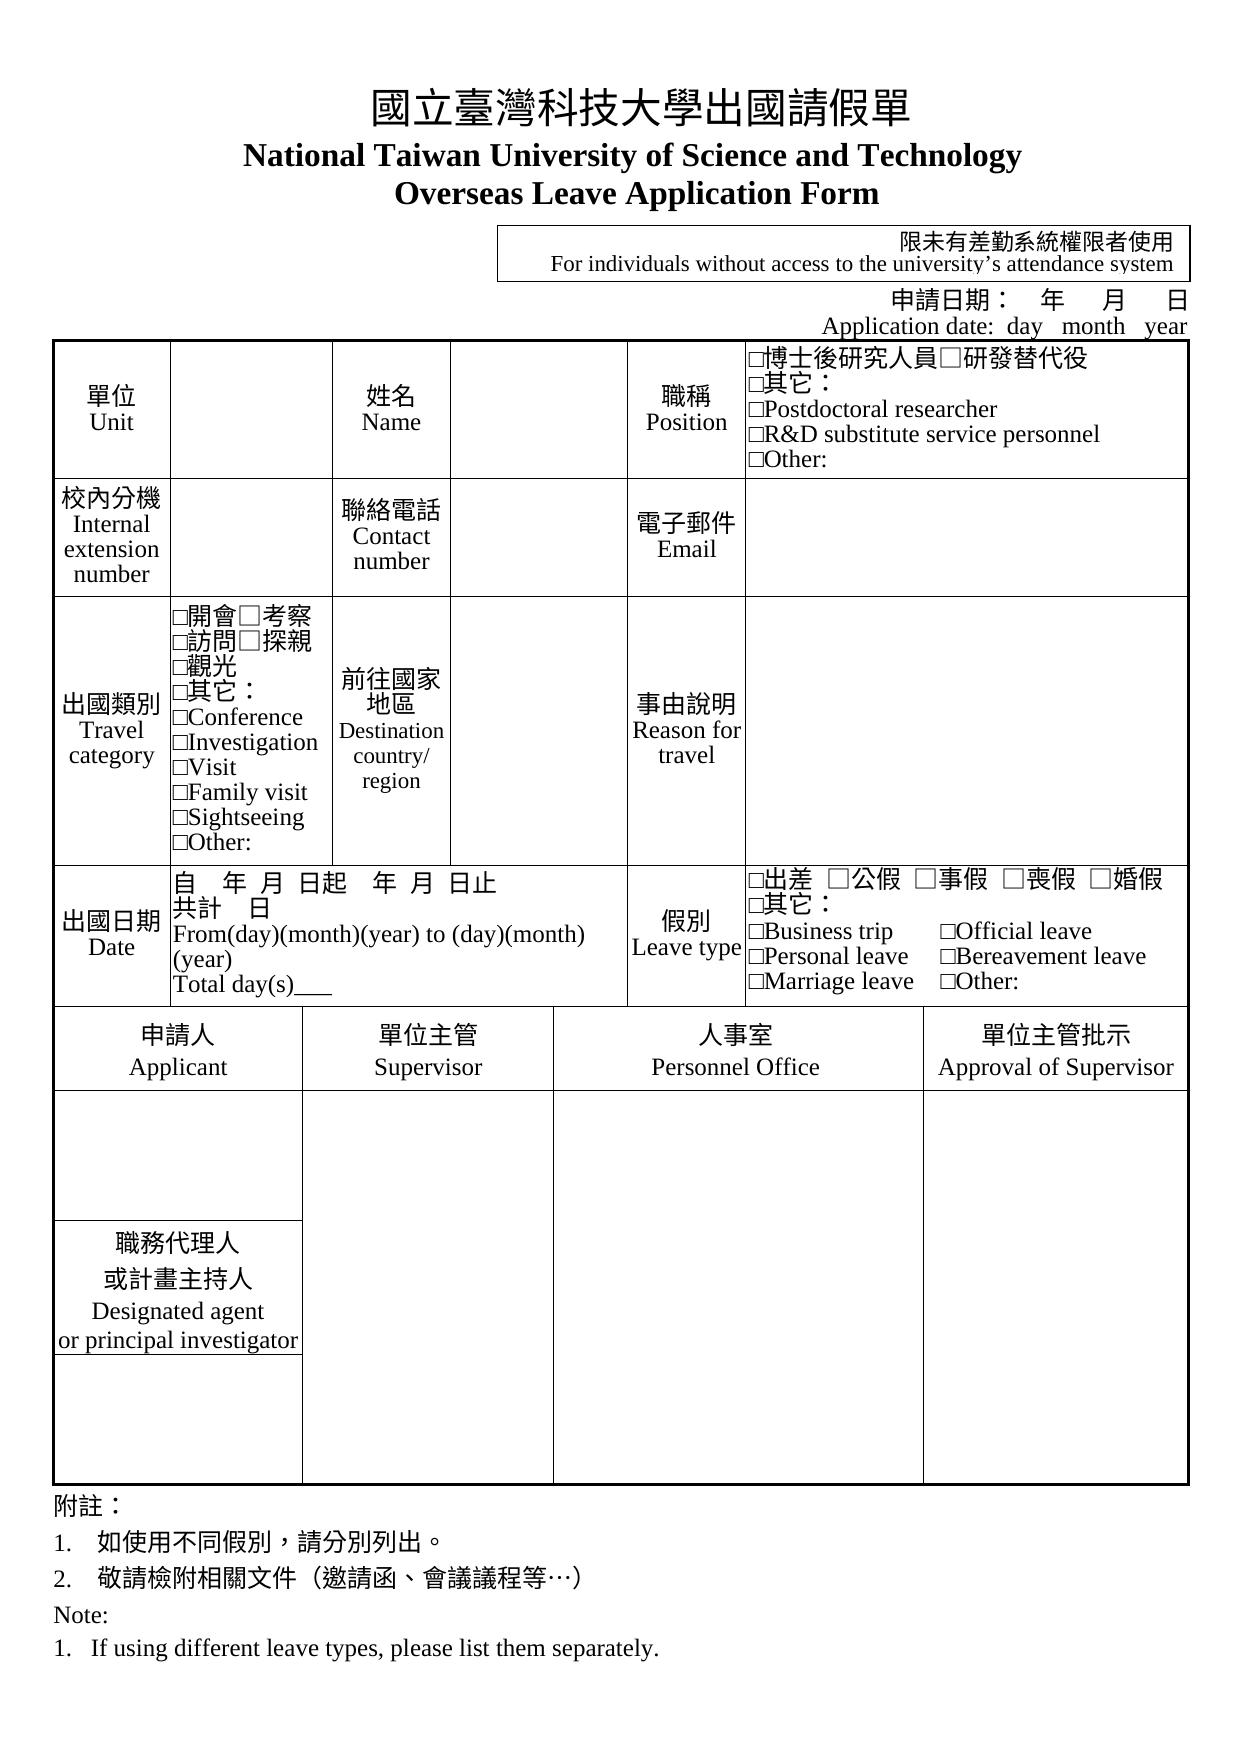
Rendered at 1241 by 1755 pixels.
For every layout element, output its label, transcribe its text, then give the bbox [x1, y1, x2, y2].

table_cell □出差 □公假 □事假 □喪假 □婚假 □其它： [746, 866, 1187, 919]
table_header [451, 342, 627, 478]
table_cell 前往國家地區Destination country/ region [333, 597, 450, 864]
text 申請日期： 年 月 日 [53, 289, 1190, 314]
text 國立臺灣科技大學出國請假單 [53, 75, 1187, 135]
table_cell [55, 1091, 302, 1220]
table_header [171, 342, 332, 478]
table_cell [303, 1091, 553, 1483]
list If using different leave types, please list them separately. [53, 1628, 1187, 1662]
table_header 姓名 Name [333, 342, 450, 478]
table_cell □開會□考察 □訪問□探親 □觀光 □其它： □Conference □Investigation □Visit □Family visit □Sightseeing □Other: [171, 597, 332, 864]
table_header 職稱 Position [628, 342, 745, 478]
table_cell 電子郵件 Email [628, 479, 745, 596]
table_cell 聯絡電話 Contact number [333, 479, 450, 596]
table_cell 出國類別 Travel category [55, 597, 170, 864]
table_cell □Business trip □Personal leave □Marriage leave [746, 919, 937, 1006]
list 如使用不同假別，請分別列出。 [53, 1523, 1187, 1559]
table_cell 職務代理人 或計畫主持人Designated agent or principal investigator [55, 1221, 302, 1353]
text For individuals without access to the university’s attendance system [513, 254, 1174, 273]
table_cell 自 年 月 日起 年 月 日止 共計 日 From(day)(month)(year) to (day)(month)(year) Total day(s)___ [171, 866, 627, 1006]
table_cell [746, 479, 1187, 596]
table_cell 事由說明Reason for travel [628, 597, 745, 864]
table_cell [924, 1091, 1187, 1483]
table_cell 假別 Leave type [628, 866, 745, 1006]
table_cell 申請人 Applicant [55, 1007, 302, 1090]
table_header □博士後研究人員□研發替代役 □其它： □Postdoctoral researcher □R&D substitute service personnel □Other: [746, 342, 1187, 478]
text Overseas Leave Application Form [53, 174, 1187, 212]
table_cell 人事室 Personnel Office [554, 1007, 923, 1090]
text Note: [53, 1595, 1187, 1628]
table_cell [554, 1091, 923, 1483]
table_cell □Official leave □Bereavement leave □Other: [938, 919, 1187, 1006]
table_cell [55, 1355, 302, 1483]
text Application date: day month year [53, 314, 1187, 339]
table_cell 出國日期 Date [55, 866, 170, 1006]
table_header 單位 Unit [55, 342, 170, 478]
table_cell 單位主管 Supervisor [303, 1007, 553, 1090]
text 附註： [53, 1486, 1187, 1523]
table_cell 校內分機 Internal extension number [55, 479, 170, 596]
table_cell [451, 479, 627, 596]
table_cell [451, 597, 627, 864]
table_cell [746, 597, 1187, 864]
table_cell [171, 479, 332, 596]
table_cell 單位主管批示 Approval of Supervisor [924, 1007, 1187, 1090]
list 敬請檢附相關文件（邀請函、會議議程等…） [53, 1559, 1187, 1595]
text 限未有差勤系統權限者使用 [513, 233, 1174, 254]
text National Taiwan University of Science and Technology [53, 135, 1187, 174]
